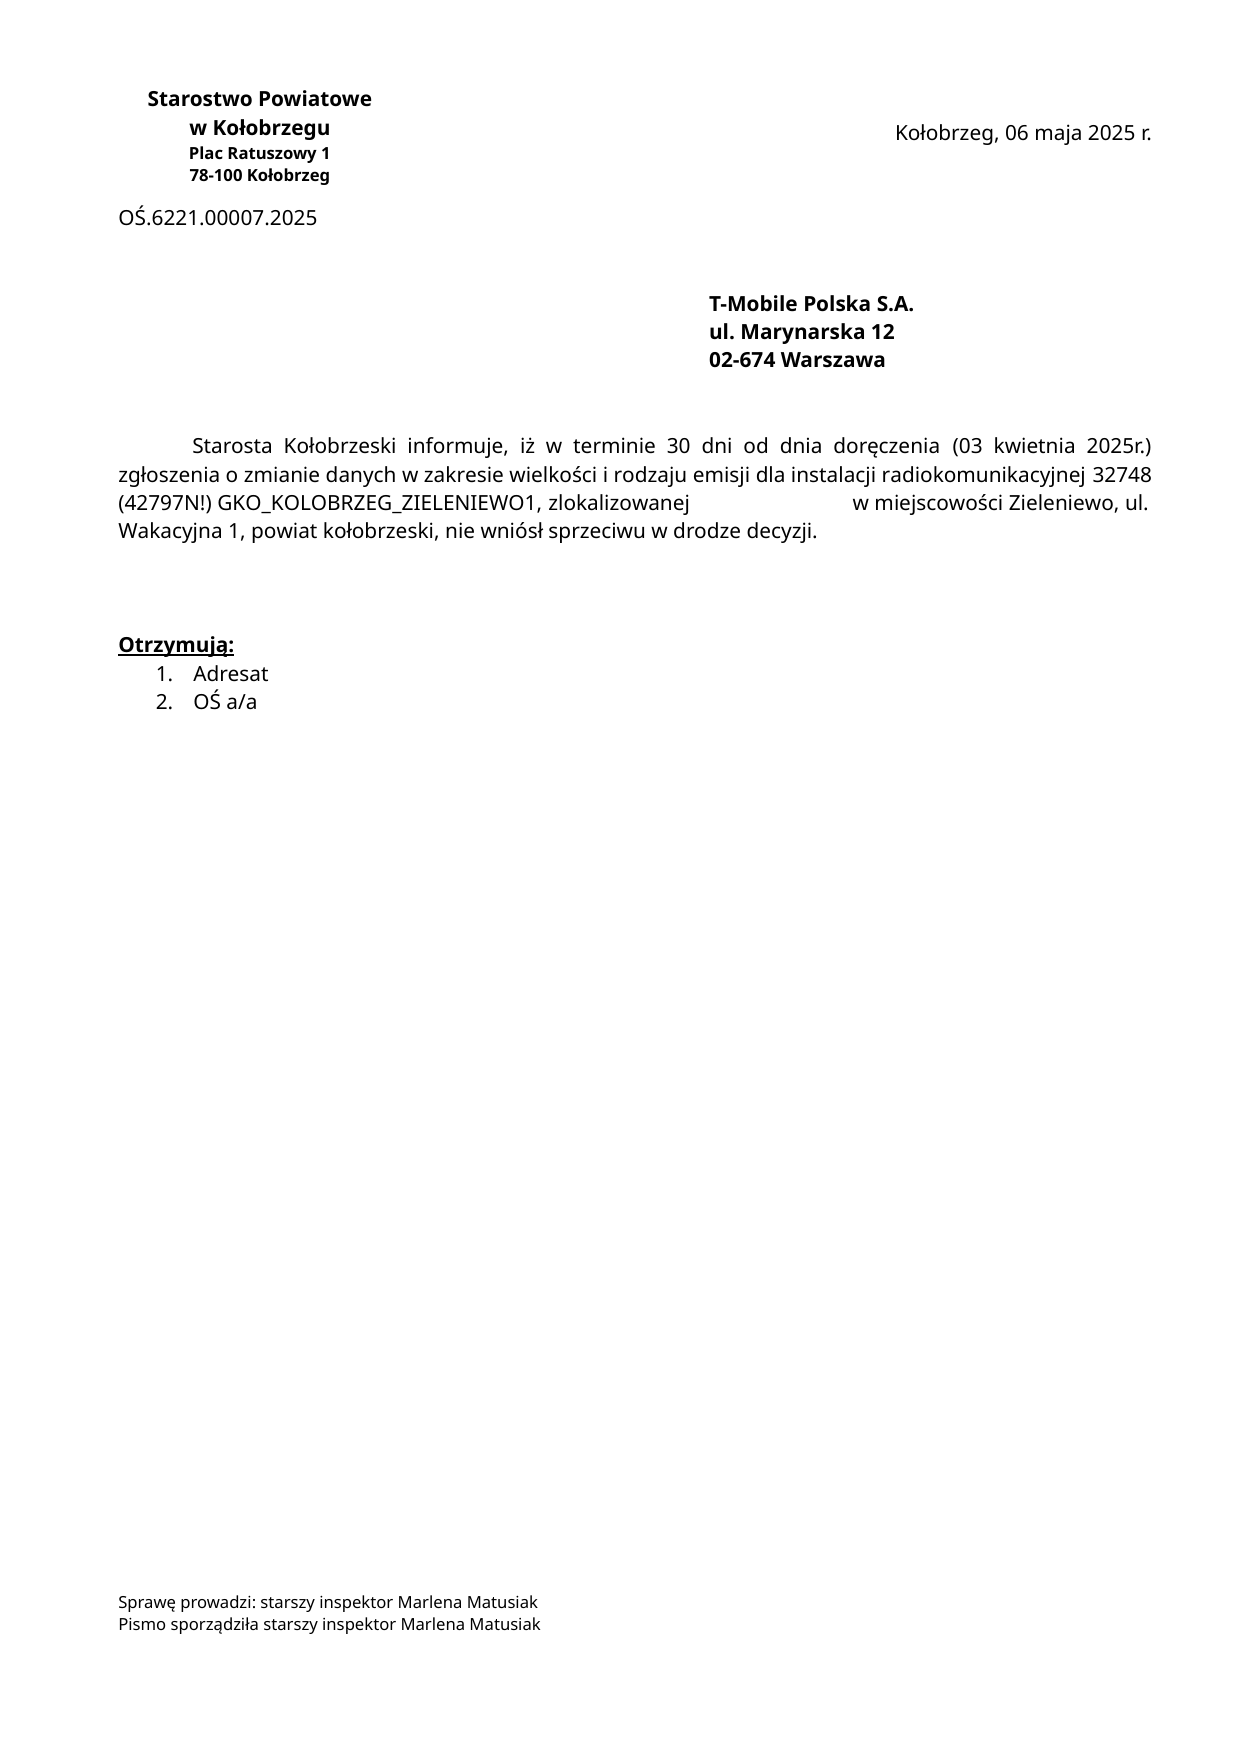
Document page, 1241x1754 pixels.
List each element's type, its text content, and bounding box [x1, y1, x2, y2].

text ul. Marynarska 12 [118, 317, 1152, 346]
list OŚ a/a [156, 687, 1152, 716]
text Starostwo Powiatowe [103, 84, 416, 113]
text OŚ.6221.00007.2025 [118, 203, 1152, 232]
text Sprawę prowadzi: starszy inspektor Marlena Matusiak Pismo sporządziła starszy inspektor Marlena Matusiak [118, 1590, 1152, 1636]
text 02-674 Warszawa [118, 346, 1152, 374]
text Kołobrzeg, 06 maja 2025 r. [416, 118, 1152, 147]
text T-Mobile Polska S.A. [118, 289, 1152, 317]
text 78-100 Kołobrzeg [103, 164, 416, 187]
text Plac Ratuszowy 1 [103, 141, 416, 164]
text Otrzymują: [118, 630, 1152, 659]
list Adresat [156, 659, 1152, 687]
text Starosta Kołobrzeski informuje, iż w terminie 30 dni od dnia doręczenia (03 kwietnia 2025r.) zgłoszenia o zmianie danych w zakresie wielkości i rodzaju emisji dla instalacji radiokomunikacyjnej 32748 (42797N!) GKO_KOLOBRZEG_ZIELENIEWO1, zlokalizowanej w miejscowości Zieleniewo, ul. Wakacyjna 1, powiat kołobrzeski, nie wniósł sprzeciwu w drodze decyzji. [118, 431, 1152, 545]
text w Kołobrzegu [103, 113, 416, 141]
